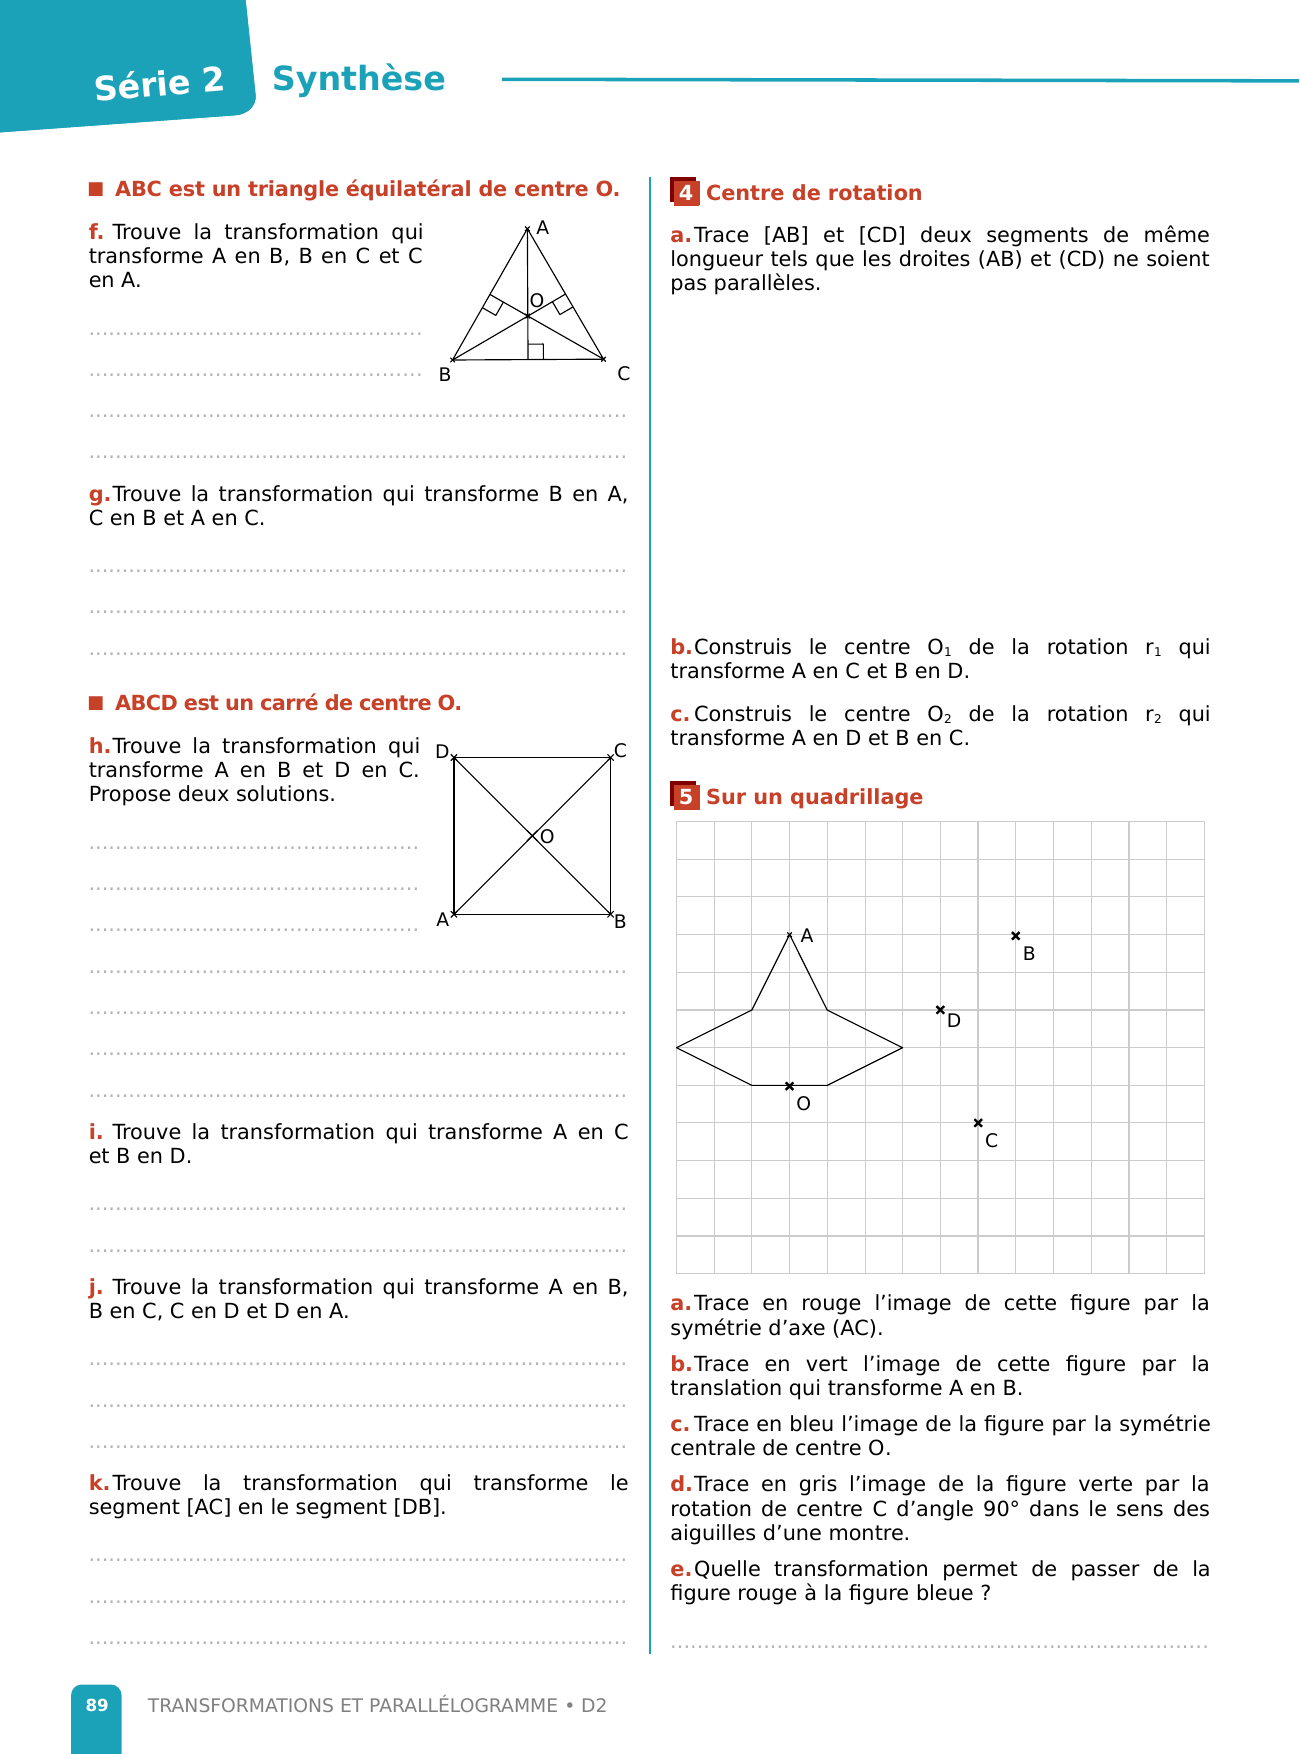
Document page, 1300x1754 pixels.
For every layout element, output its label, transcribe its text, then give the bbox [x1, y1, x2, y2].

list Trace en vert l’image de cette figure par la translation qui transforme A en B. [670, 1352, 1211, 1400]
list Trouve la transformation qui transforme B en A, C en B et A en C. [88, 482, 629, 530]
list Trouve la transformation qui transforme A en C et B en D. [88, 1120, 629, 1168]
list Quelle transformation permet de passer de la figure rouge à la figure bleue ? [670, 1557, 1211, 1606]
list Trace en rouge l’image de cette figure par la symétrie d’axe (AC). [670, 1291, 1211, 1340]
list ABC est un triangle équilatéral de centre O. [88, 177, 629, 202]
list Trouve la transformation qui transforme A en B, B en C, C en D et D en A. [88, 1275, 629, 1323]
subtitle Centre de rotation [696, 177, 1211, 205]
list Construis le centre O2 de la rotation r2 qui transforme A en D et B en C. [670, 702, 1211, 750]
subtitle Trouve la transformation qui transforme A en B et D en C. Propose deux solutions. [88, 734, 629, 807]
list Trouve la transformation qui transforme le segment [AC] en le segment [DB]. [88, 1471, 629, 1519]
list Trace en gris l’image de la figure verte par la rotation de centre C d’angle 90° dans le sens des aiguilles d’une montre. [670, 1472, 1211, 1545]
list Trouve la transformation qui transforme A en B, B en C et C en A. [88, 220, 629, 292]
list Trace en bleu l’image de la figure par la symétrie centrale de centre O. [670, 1412, 1211, 1461]
subtitle Construis le centre O1 de la rotation r1 qui transforme A en C et B en D. [670, 635, 1211, 684]
subtitle Sur un quadrillage [696, 781, 1211, 809]
list ABCD est un carré de centre O. [88, 691, 629, 716]
list Trace [AB] et [CD] deux segments de même longueur tels que les droites (AB) et (CD) ne soient pas parallèles. [670, 223, 1211, 296]
